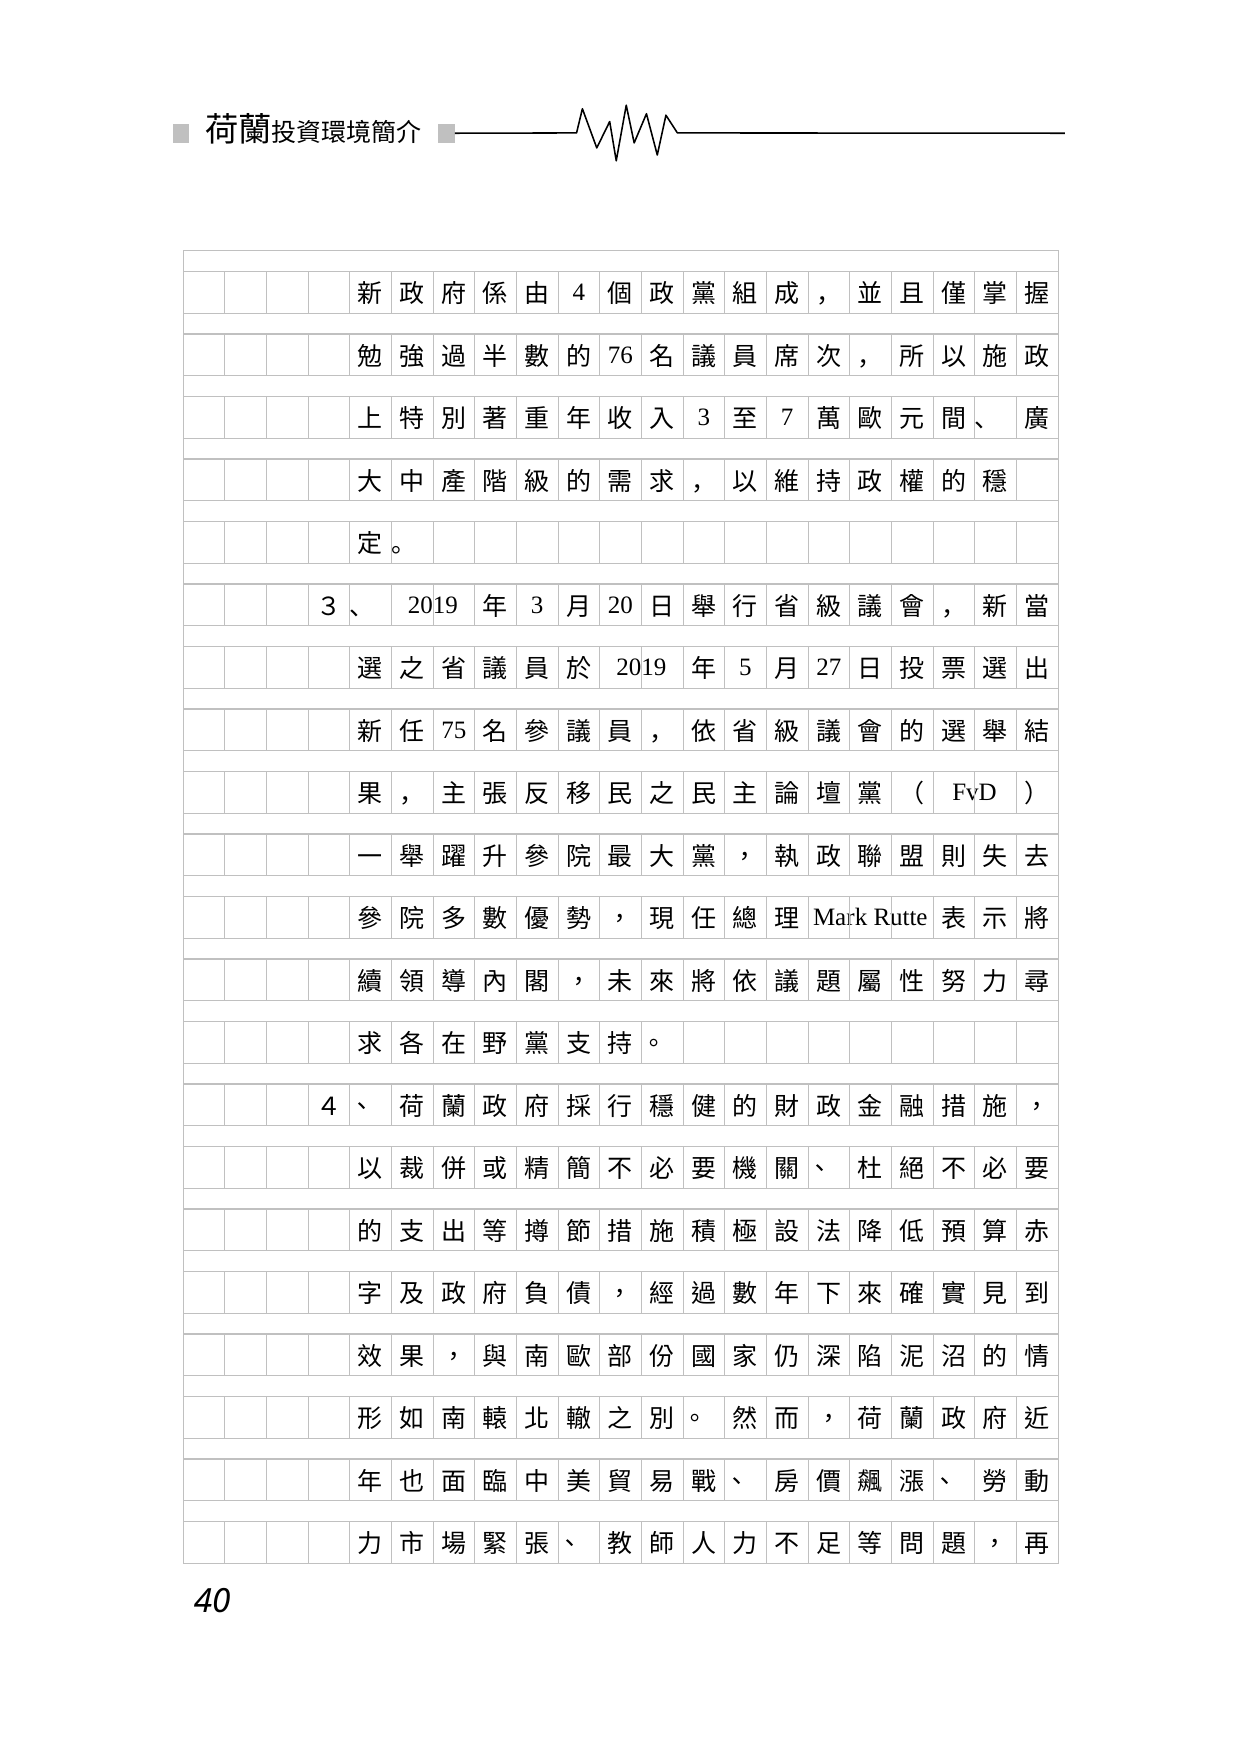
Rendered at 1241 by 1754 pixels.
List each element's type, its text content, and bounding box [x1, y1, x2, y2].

text ３、2019年3月20日舉行省級議會，新當選之省議員於2019年5月27日投票選出新任75名參議員，依省級議會的選舉結果，主張反移民之民主論壇黨（FvD）一舉躍升參院最大黨，執政聯盟則失去參院多數優勢，現任總理Mark Rutte表示將續領導內閣，未來將依議題屬性努力尋求各在野黨支持。 [281, 564, 1058, 583]
text ４、荷蘭政府採行穩健的財政金融措施，以裁併或精簡不必要機關、杜絕不必要的支出等撙節措施積極設法降低預算赤字及政府負債，經過數年下來確實見到效果，與南歐部份國家仍深陷泥沼的情形如南轅北轍之別。然而，荷蘭政府近年也面臨中美貿易戰、房價飆漲、勞動力市場緊張、教師人力不足等問題，再加上COVID-19（武漢肺炎）之肆虐，勢將對荷蘭經濟與財政造成重大衝擊，在在考驗聯合政府之統合與應對能力。 [281, 1314, 1058, 1333]
text ３、2019年3月20日舉行省級議會，新當選之省議員於2019年5月27日投票選出新任75名參議員，依省級議會的選舉結果，主張反移民之民主論壇黨（FvD）一舉躍升參院最大黨，執政聯盟則失去參院多數優勢，現任總理Mark Rutte表示將續領導內閣，未來將依議題屬性努力尋求各在野黨支持。 [281, 814, 1058, 833]
text ３、2019年3月20日舉行省級議會，新當選之省議員於2019年5月27日投票選出新任75名參議員，依省級議會的選舉結果，主張反移民之民主論壇黨（FvD）一舉躍升參院最大黨，執政聯盟則失去參院多數優勢，現任總理Mark Rutte表示將續領導內閣，未來將依議題屬性努力尋求各在野黨支持。 [281, 876, 1058, 896]
text ４、荷蘭政府採行穩健的財政金融措施，以裁併或精簡不必要機關、杜絕不必要的支出等撙節措施積極設法降低預算赤字及政府負債，經過數年下來確實見到效果，與南歐部份國家仍深陷泥沼的情形如南轅北轍之別。然而，荷蘭政府近年也面臨中美貿易戰、房價飆漲、勞動力市場緊張、教師人力不足等問題，再加上COVID-19（武漢肺炎）之肆虐，勢將對荷蘭經濟與財政造成重大衝擊，在在考驗聯合政府之統合與應對能力。 [281, 1189, 1058, 1208]
text ３、2019年3月20日舉行省級議會，新當選之省議員於2019年5月27日投票選出新任75名參議員，依省級議會的選舉結果，主張反移民之民主論壇黨（FvD）一舉躍升參院最大黨，執政聯盟則失去參院多數優勢，現任總理Mark Rutte表示將續領導內閣，未來將依議題屬性努力尋求各在野黨支持。 [281, 751, 1058, 771]
text ２、2017年3月15日荷蘭舉行的全國大選為荷蘭政經界最重大的事件，各參選政黨依所獲票數的比例來分配眾議員席次（共150席），再由獲席次較多的政黨進行組閣成立新政府。在經過200多天的折衝後，於2017年10月10日由獲有33席議員的最大黨「自由民主黨（VVD）」邀集「基督民主黨（CDA，19席）」、「66民主黨（D66，19席）」和「基督聯盟黨（ChristenUnie，5席）」等政黨簽下執政議定書（Coalition Agreement），經國會完成對執政議定書的質詢及國王任命後，組成聯合內閣正式運作。由於荷蘭新政府係由4個政黨組成，並且僅掌握勉強過半數的76名議員席次，所以施政上特別著重年收入3至7萬歐元間、廣大中產階級的需求，以維持政權的穩定。 [281, 376, 1058, 396]
text ４、荷蘭政府採行穩健的財政金融措施，以裁併或精簡不必要機關、杜絕不必要的支出等撙節措施積極設法降低預算赤字及政府負債，經過數年下來確實見到效果，與南歐部份國家仍深陷泥沼的情形如南轅北轍之別。然而，荷蘭政府近年也面臨中美貿易戰、房價飆漲、勞動力市場緊張、教師人力不足等問題，再加上COVID-19（武漢肺炎）之肆虐，勢將對荷蘭經濟與財政造成重大衝擊，在在考驗聯合政府之統合與應對能力。 [281, 1376, 1058, 1396]
text ４、荷蘭政府採行穩健的財政金融措施，以裁併或精簡不必要機關、杜絕不必要的支出等撙節措施積極設法降低預算赤字及政府負債，經過數年下來確實見到效果，與南歐部份國家仍深陷泥沼的情形如南轅北轍之別。然而，荷蘭政府近年也面臨中美貿易戰、房價飆漲、勞動力市場緊張、教師人力不足等問題，再加上COVID-19（武漢肺炎）之肆虐，勢將對荷蘭經濟與財政造成重大衝擊，在在考驗聯合政府之統合與應對能力。 [281, 1064, 1058, 1083]
text ４、荷蘭政府採行穩健的財政金融措施，以裁併或精簡不必要機關、杜絕不必要的支出等撙節措施積極設法降低預算赤字及政府負債，經過數年下來確實見到效果，與南歐部份國家仍深陷泥沼的情形如南轅北轍之別。然而，荷蘭政府近年也面臨中美貿易戰、房價飆漲、勞動力市場緊張、教師人力不足等問題，再加上COVID-19（武漢肺炎）之肆虐，勢將對荷蘭經濟與財政造成重大衝擊，在在考驗聯合政府之統合與應對能力。 [281, 1439, 1058, 1458]
text ２、2017年3月15日荷蘭舉行的全國大選為荷蘭政經界最重大的事件，各參選政黨依所獲票數的比例來分配眾議員席次（共150席），再由獲席次較多的政黨進行組閣成立新政府。在經過200多天的折衝後，於2017年10月10日由獲有33席議員的最大黨「自由民主黨（VVD）」邀集「基督民主黨（CDA，19席）」、「66民主黨（D66，19席）」和「基督聯盟黨（ChristenUnie，5席）」等政黨簽下執政議定書（Coalition Agreement），經國會完成對執政議定書的質詢及國王任命後，組成聯合內閣正式運作。由於荷蘭新政府係由4個政黨組成，並且僅掌握勉強過半數的76名議員席次，所以施政上特別著重年收入3至7萬歐元間、廣大中產階級的需求，以維持政權的穩定。 [281, 439, 1058, 458]
text ４、荷蘭政府採行穩健的財政金融措施，以裁併或精簡不必要機關、杜絕不必要的支出等撙節措施積極設法降低預算赤字及政府負債，經過數年下來確實見到效果，與南歐部份國家仍深陷泥沼的情形如南轅北轍之別。然而，荷蘭政府近年也面臨中美貿易戰、房價飆漲、勞動力市場緊張、教師人力不足等問題，再加上COVID-19（武漢肺炎）之肆虐，勢將對荷蘭經濟與財政造成重大衝擊，在在考驗聯合政府之統合與應對能力。 [281, 1126, 1058, 1146]
text ３、2019年3月20日舉行省級議會，新當選之省議員於2019年5月27日投票選出新任75名參議員，依省級議會的選舉結果，主張反移民之民主論壇黨（FvD）一舉躍升參院最大黨，執政聯盟則失去參院多數優勢，現任總理Mark Rutte表示將續領導內閣，未來將依議題屬性努力尋求各在野黨支持。 [281, 939, 1058, 958]
text ３、2019年3月20日舉行省級議會，新當選之省議員於2019年5月27日投票選出新任75名參議員，依省級議會的選舉結果，主張反移民之民主論壇黨（FvD）一舉躍升參院最大黨，執政聯盟則失去參院多數優勢，現任總理Mark Rutte表示將續領導內閣，未來將依議題屬性努力尋求各在野黨支持。 [281, 689, 1058, 708]
text ２、2017年3月15日荷蘭舉行的全國大選為荷蘭政經界最重大的事件，各參選政黨依所獲票數的比例來分配眾議員席次（共150席），再由獲席次較多的政黨進行組閣成立新政府。在經過200多天的折衝後，於2017年10月10日由獲有33席議員的最大黨「自由民主黨（VVD）」邀集「基督民主黨（CDA，19席）」、「66民主黨（D66，19席）」和「基督聯盟黨（ChristenUnie，5席）」等政黨簽下執政議定書（Coalition Agreement），經國會完成對執政議定書的質詢及國王任命後，組成聯合內閣正式運作。由於荷蘭新政府係由4個政黨組成，並且僅掌握勉強過半數的76名議員席次，所以施政上特別著重年收入3至7萬歐元間、廣大中產階級的需求，以維持政權的穩定。 [281, 314, 1058, 333]
text ２、2017年3月15日荷蘭舉行的全國大選為荷蘭政經界最重大的事件，各參選政黨依所獲票數的比例來分配眾議員席次（共150席），再由獲席次較多的政黨進行組閣成立新政府。在經過200多天的折衝後，於2017年10月10日由獲有33席議員的最大黨「自由民主黨（VVD）」邀集「基督民主黨（CDA，19席）」、「66民主黨（D66，19席）」和「基督聯盟黨（ChristenUnie，5席）」等政黨簽下執政議定書（Coalition Agreement），經國會完成對執政議定書的質詢及國王任命後，組成聯合內閣正式運作。由於荷蘭新政府係由4個政黨組成，並且僅掌握勉強過半數的76名議員席次，所以施政上特別著重年收入3至7萬歐元間、廣大中產階級的需求，以維持政權的穩定。 [281, 501, 1058, 521]
text ４、荷蘭政府採行穩健的財政金融措施，以裁併或精簡不必要機關、杜絕不必要的支出等撙節措施積極設法降低預算赤字及政府負債，經過數年下來確實見到效果，與南歐部份國家仍深陷泥沼的情形如南轅北轍之別。然而，荷蘭政府近年也面臨中美貿易戰、房價飆漲、勞動力市場緊張、教師人力不足等問題，再加上COVID-19（武漢肺炎）之肆虐，勢將對荷蘭經濟與財政造成重大衝擊，在在考驗聯合政府之統合與應對能力。 [281, 1501, 1058, 1521]
text ２、2017年3月15日荷蘭舉行的全國大選為荷蘭政經界最重大的事件，各參選政黨依所獲票數的比例來分配眾議員席次（共150席），再由獲席次較多的政黨進行組閣成立新政府。在經過200多天的折衝後，於2017年10月10日由獲有33席議員的最大黨「自由民主黨（VVD）」邀集「基督民主黨（CDA，19席）」、「66民主黨（D66，19席）」和「基督聯盟黨（ChristenUnie，5席）」等政黨簽下執政議定書（Coalition Agreement），經國會完成對執政議定書的質詢及國王任命後，組成聯合內閣正式運作。由於荷蘭新政府係由4個政黨組成，並且僅掌握勉強過半數的76名議員席次，所以施政上特別著重年收入3至7萬歐元間、廣大中產階級的需求，以維持政權的穩定。 [281, 251, 1058, 271]
text ４、荷蘭政府採行穩健的財政金融措施，以裁併或精簡不必要機關、杜絕不必要的支出等撙節措施積極設法降低預算赤字及政府負債，經過數年下來確實見到效果，與南歐部份國家仍深陷泥沼的情形如南轅北轍之別。然而，荷蘭政府近年也面臨中美貿易戰、房價飆漲、勞動力市場緊張、教師人力不足等問題，再加上COVID-19（武漢肺炎）之肆虐，勢將對荷蘭經濟與財政造成重大衝擊，在在考驗聯合政府之統合與應對能力。 [281, 1251, 1058, 1271]
text ３、2019年3月20日舉行省級議會，新當選之省議員於2019年5月27日投票選出新任75名參議員，依省級議會的選舉結果，主張反移民之民主論壇黨（FvD）一舉躍升參院最大黨，執政聯盟則失去參院多數優勢，現任總理Mark Rutte表示將續領導內閣，未來將依議題屬性努力尋求各在野黨支持。 [281, 1001, 1058, 1021]
text ３、2019年3月20日舉行省級議會，新當選之省議員於2019年5月27日投票選出新任75名參議員，依省級議會的選舉結果，主張反移民之民主論壇黨（FvD）一舉躍升參院最大黨，執政聯盟則失去參院多數優勢，現任總理Mark Rutte表示將續領導內閣，未來將依議題屬性努力尋求各在野黨支持。 [281, 626, 1058, 646]
